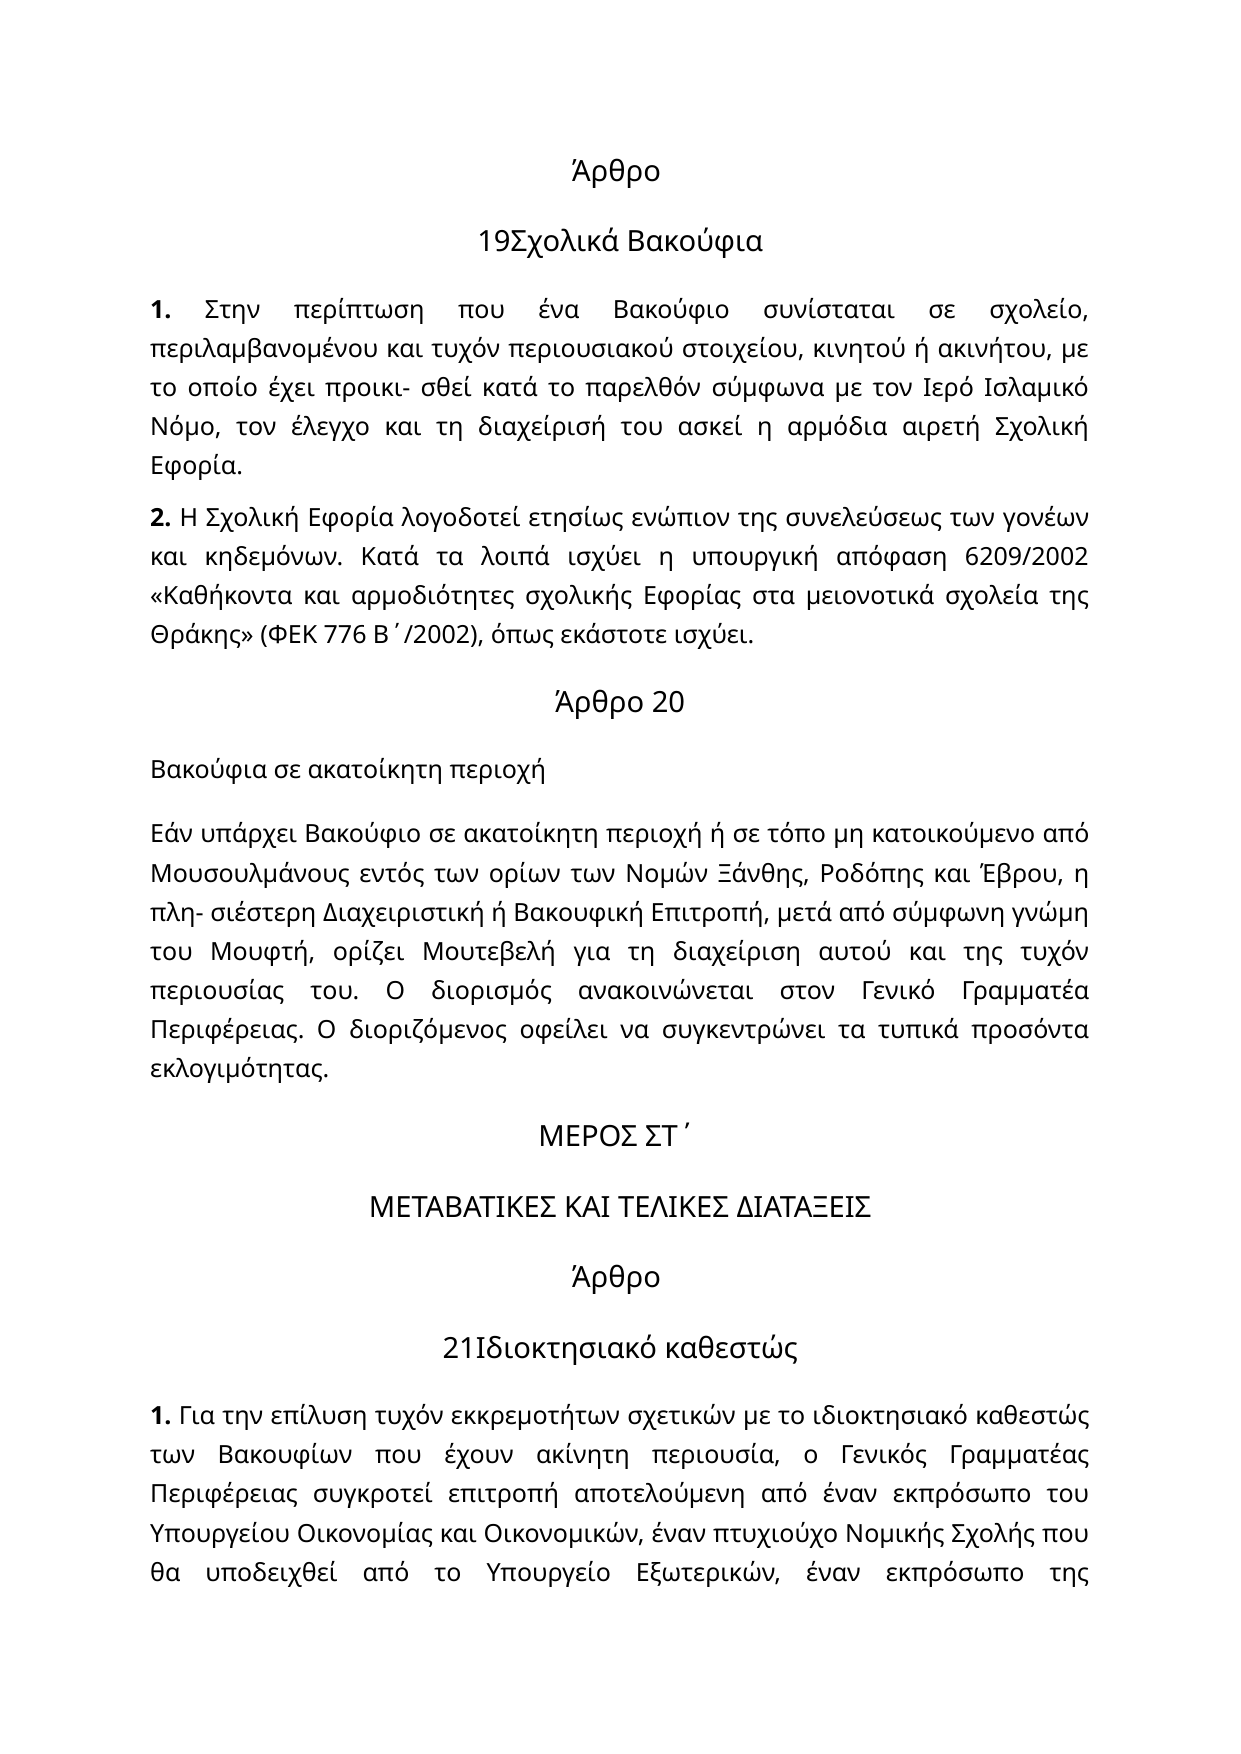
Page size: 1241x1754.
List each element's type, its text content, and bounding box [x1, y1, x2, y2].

subtitle 21Ιδιοκτησιακό καθεστώς [150, 1327, 1090, 1367]
subtitle Άρθρο 20 [150, 681, 1090, 721]
text 1. Για την επίλυση τυχόν εκκρεμοτήτων σχετικών με το ιδιοκτησιακό καθεστώς των Βακουφίων που έχουν ακίνητη περιουσία, ο Γενικός Γραμματέας Περιφέρειας συγκροτεί επιτροπή αποτελούμενη από έναν εκπρόσωπο του Υπουργείου Οικονομίας και Οικονομικών, έναν πτυχιούχο Νομικής Σχολής που θα υποδειχθεί από το Υπουργείο Εξωτερικών, έναν εκπρόσωπο της [150, 1398, 1090, 1588]
text Βακούφια σε ακατοίκητη περιοχή [150, 752, 1090, 786]
subtitle ΜΕΤΑΒΑΤΙΚΕΣ ΚΑΙ ΤΕΛΙΚΕΣ ΔΙΑΤΑΞΕΙΣ [150, 1186, 1090, 1226]
subtitle Άρθρο [150, 1256, 1090, 1296]
text Εάν υπάρχει Βακούφιο σε ακατοίκητη περιοχή ή σε τόπο μη κατοικούμενο από Μουσουλμάνους εντός των ορίων των Νομών Ξάνθης, Ροδόπης και Έβρου, η πλη- σιέστερη Διαχειριστική ή Βακουφική Επιτροπή, μετά από σύμφωνη γνώμη του Μουφτή, ορίζει Μουτεβελή για τη διαχείριση αυτού και της τυχόν περιουσίας του. Ο διορισμός ανακοινώνεται στον Γενικό Γραμματέα Περιφέρειας. Ο διοριζόμενος οφείλει να συγκεντρώνει τα τυπικά προσόντα εκλογιμότητας. [150, 816, 1090, 1085]
subtitle Άρθρο [150, 150, 1090, 190]
subtitle ΜΕΡΟΣ ΣΤ΄ [150, 1115, 1090, 1155]
text 2. Η Σχολική Εφορία λογοδοτεί ετησίως ενώπιον της συνελεύσεως των γονέων και κηδεμόνων. Κατά τα λοιπά ισχύει η υπουργική απόφαση 6209/2002 «Καθήκοντα και αρμοδιότητες σχολικής Εφορίας στα μειονοτικά σχολεία της Θράκης» (ΦΕΚ 776 Β΄/2002), όπως εκάστοτε ισχύει. [150, 499, 1090, 651]
text 1. Στην περίπτωση που ένα Βακούφιο συνίσταται σε σχολείο, περιλαμβανομένου και τυχόν περιουσιακού στοιχείου, κινητού ή ακινήτου, με το οποίο έχει προικι- σθεί κατά το παρελθόν σύμφωνα με τον Ιερό Ισλαμικό Νόμο, τον έλεγχο και τη διαχείρισή του ασκεί η αρμόδια αιρετή Σχολική Εφορία. [150, 291, 1090, 482]
subtitle 19Σχολικά Βακούφια [150, 221, 1090, 260]
